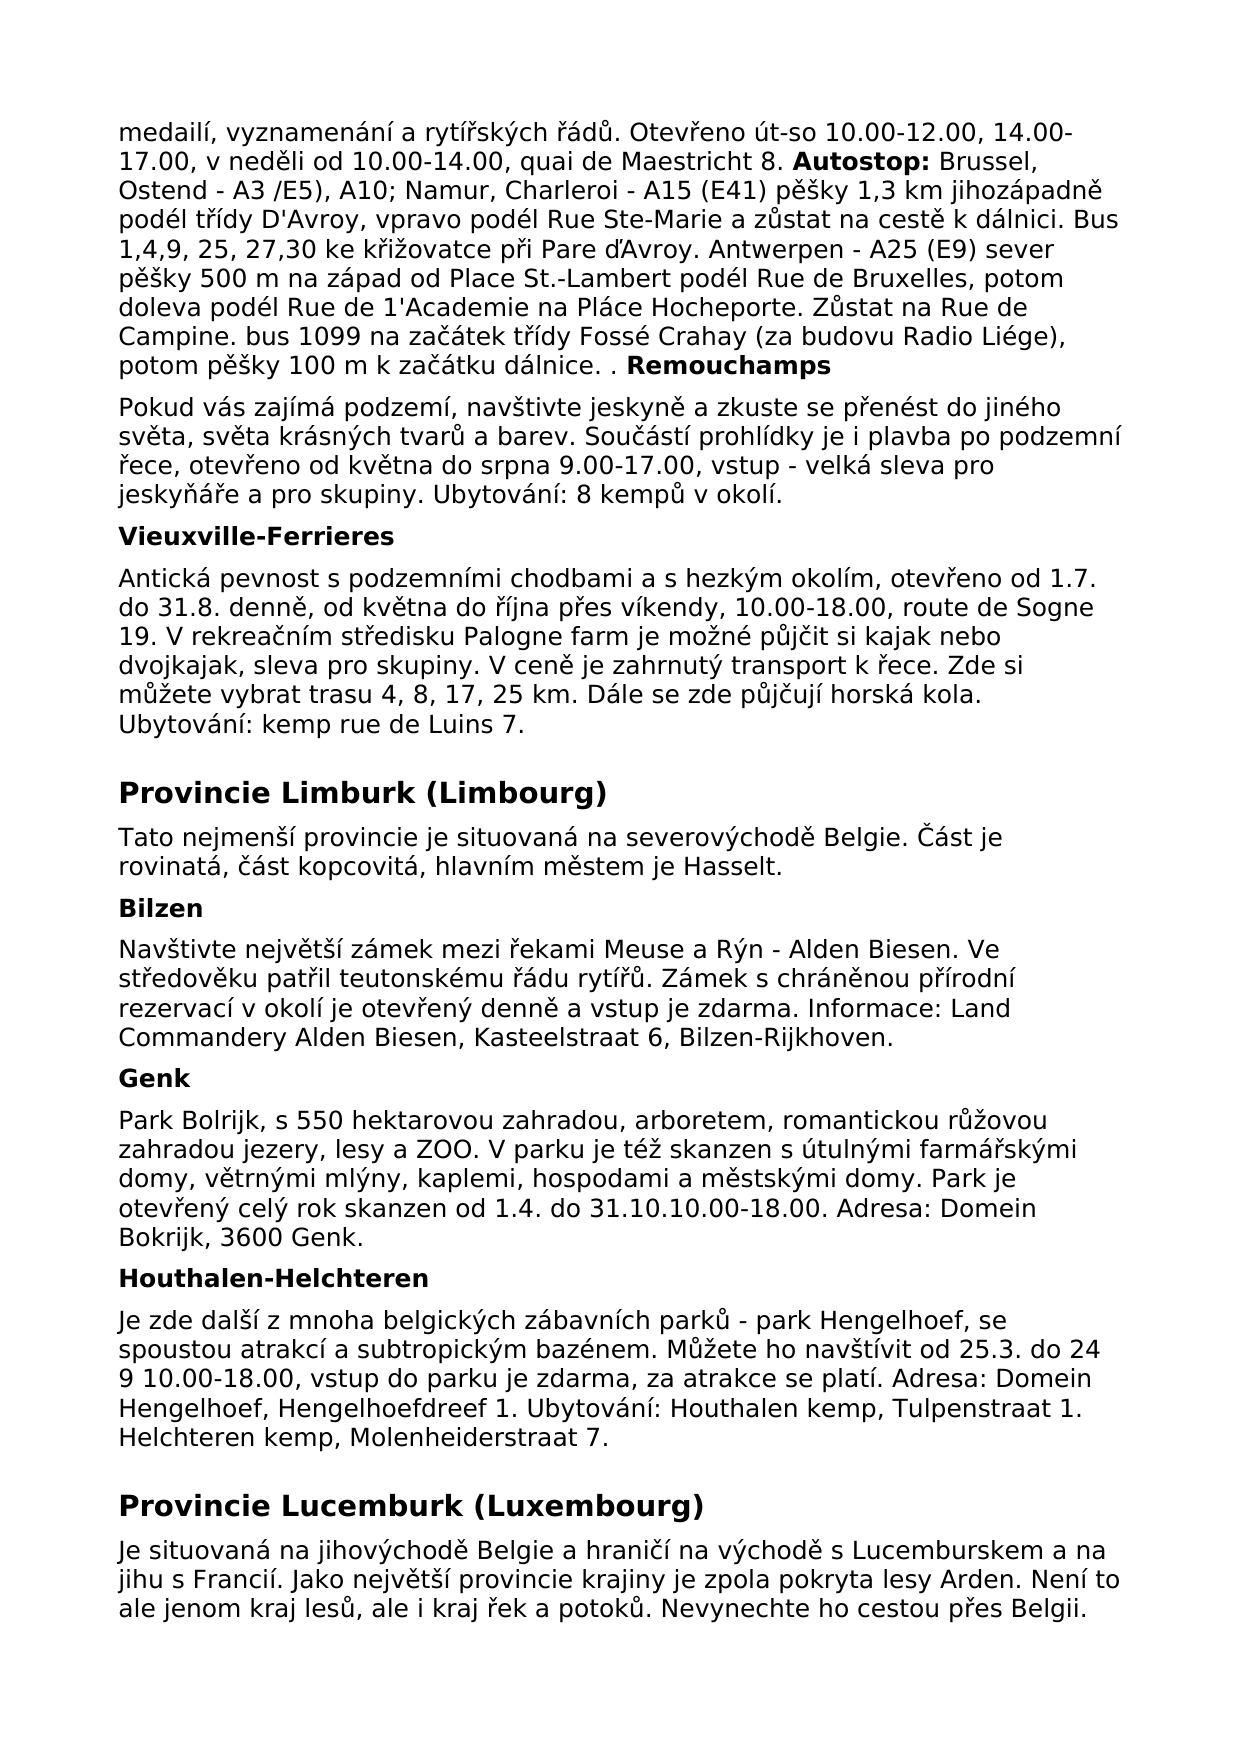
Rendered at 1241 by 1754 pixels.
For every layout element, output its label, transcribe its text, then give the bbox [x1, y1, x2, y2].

subtitle Provincie Lucemburk (Luxembourg) [118, 1489, 1122, 1523]
text Navštivte největší zámek mezi řekami Meuse a Rýn - Alden Biesen. Ve středověku patřil teutonskému řádu rytířů. Zámek s chráněnou přírodní rezervací v okolí je otevřený denně a vstup je zdarma. Informace: Land Commandery Alden Biesen, Kasteelstraat 6, Bilzen-Rijkhoven. [118, 935, 1122, 1052]
text Pokud vás zajímá podzemí, navštivte jeskyně a zkuste se přenést do jiného světa, světa krásných tvarů a barev. Součástí prohlídky je i plavba po podzemní řece, otevřeno od května do srpna 9.00-17.00, vstup - velká sleva pro jeskyňáře a pro skupiny. Ubytování: 8 kempů v okolí. [118, 393, 1122, 510]
text medailí, vyznamenání a rytířských řádů. Otevřeno út-so 10.00-12.00, 14.00-17.00, v neděli od 10.00-14.00, quai de Maestricht 8. Autostop: Brussel, Ostend - A3 /E5), A10; Namur, Charleroi - A15 (E41) pěšky 1,3 km jihozápadně podél třídy D'Avroy, vpravo podél Rue Ste-Marie a zůstat na cestě k dálnici. Bus 1,4,9, 25, 27,30 ke křižovatce při Pare ďAvroy. Antwerpen - A25 (E9) sever pěšky 500 m na západ od Place St.-Lambert podél Rue de Bruxelles, potom doleva podél Rue de 1'Academie na Pláce Hocheporte. Zůstat na Rue de Campine. bus 1099 na začátek třídy Fossé Crahay (za budovu Radio Liége), potom pěšky 100 m k začátku dálnice. . Remouchamps [118, 118, 1122, 381]
text Genk [118, 1064, 1122, 1094]
text Vieuxville-Ferrieres [118, 522, 1122, 551]
text Houthalen-Helchteren [118, 1264, 1122, 1294]
subtitle Provincie Limburk (Limbourg) [118, 776, 1122, 810]
text Je zde další z mnoha belgických zábavních parků - park Hengelhoef, se spoustou atrakcí a subtropickým bazénem. Můžete ho navštívit od 25.3. do 24 9 10.00-18.00, vstup do parku je zdarma, za atrakce se platí. Adresa: Domein Hengelhoef, Hengelhoefdreef 1. Ubytování: Houthalen kemp, Tulpenstraat 1. Helchteren kemp, Molenheiderstraat 7. [118, 1306, 1122, 1452]
text Je situovaná na jihovýchodě Belgie a hraničí na východě s Lucemburskem a na jihu s Francií. Jako největší provincie krajiny je zpola pokryta lesy Arden. Není to ale jenom kraj lesů, ale i kraj řek a potoků. Nevynechte ho cestou přes Belgii. [118, 1536, 1122, 1623]
text Tato nejmenší provincie je situovaná na severovýchodě Belgie. Část je rovinatá, část kopcovitá, hlavním městem je Hasselt. [118, 823, 1122, 881]
text Bilzen [118, 894, 1122, 923]
text Park Bolrijk, s 550 hektarovou zahradou, arboretem, romantickou růžovou zahradou jezery, lesy a ZOO. V parku je též skanzen s útulnými farmářskými domy, větrnými mlýny, kaplemi, hospodami a městskými domy. Park je otevřený celý rok skanzen od 1.4. do 31.10.10.00-18.00. Adresa: Domein Bokrijk, 3600 Genk. [118, 1106, 1122, 1252]
text Antická pevnost s podzemními chodbami a s hezkým okolím, otevřeno od 1.7. do 31.8. denně, od května do října přes víkendy, 10.00-18.00, route de Sogne 19. V rekreačním středisku Palogne farm je možné půjčit si kajak nebo dvojkajak, sleva pro skupiny. V ceně je zahrnutý transport k řece. Zde si můžete vybrat trasu 4, 8, 17, 25 km. Dále se zde půjčují horská kola. Ubytování: kemp rue de Luins 7. [118, 564, 1122, 739]
